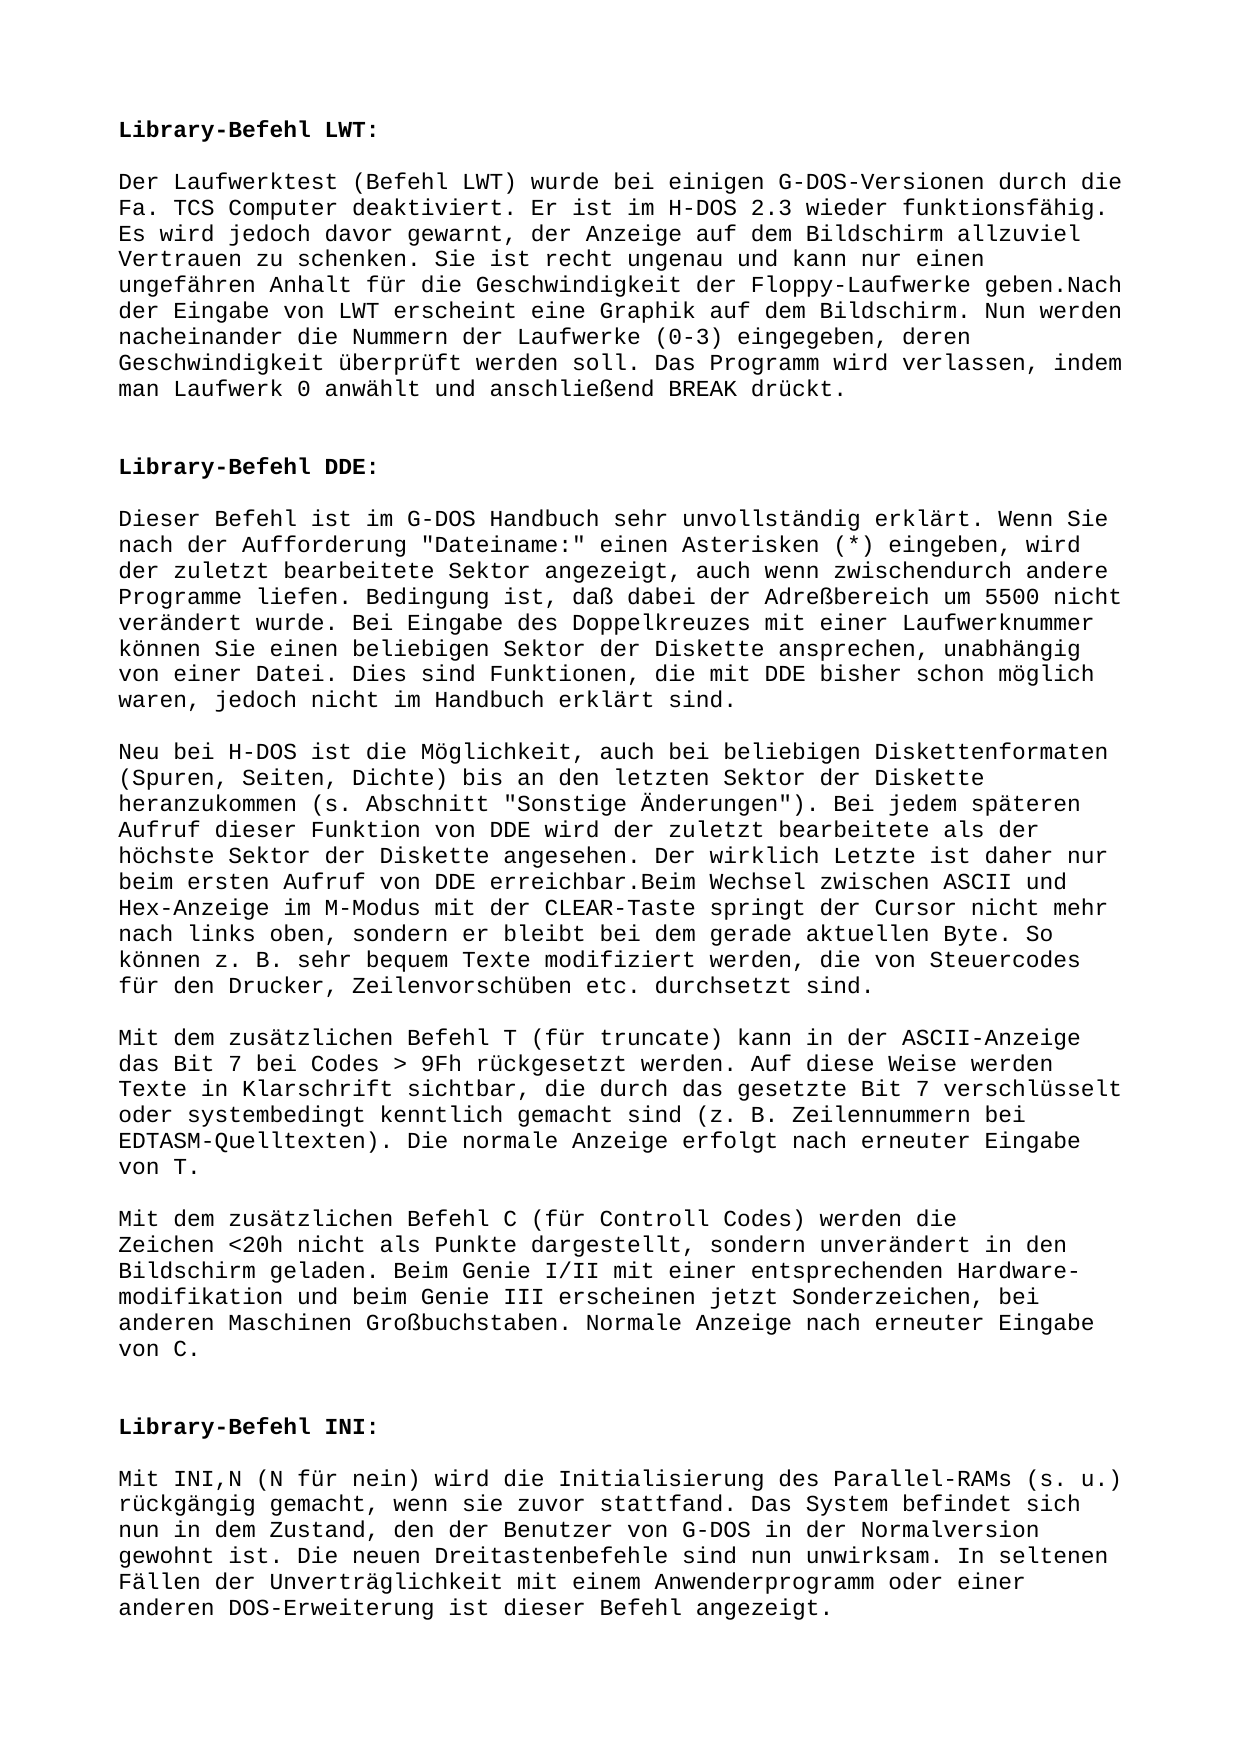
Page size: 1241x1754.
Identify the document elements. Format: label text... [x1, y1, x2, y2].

text Mit dem zusätzlichen Befehl C (für Controll Codes) werden die [118, 1207, 1122, 1233]
text Dieser Befehl ist im G-DOS Handbuch sehr unvollständig erklärt. Wenn Sie nach der Aufforderung "Dateiname:" einen Asterisken (*) eingeben, wird der zuletzt bearbeitete Sektor angezeigt, auch wenn zwischendurch andere Programme liefen. Bedingung ist, daß dabei der Adreßbereich um 5500 nicht verändert wurde. Bei Eingabe des Doppelkreuzes mit einer Laufwerknummer können Sie einen beliebigen Sektor der Diskette ansprechen, unabhängig von einer Datei. Dies sind Funktionen, die mit DDE bisher schon möglich waren, jedoch nicht im Handbuch erklärt sind. [118, 507, 1122, 715]
text Library-Befehl INI: [118, 1415, 1122, 1441]
text Zeichen <20h nicht als Punkte dargestellt, sondern unverändert in den Bildschirm geladen. Beim Genie I/II mit einer entsprechenden Hardware-modifikation und beim Genie III erscheinen jetzt Sonderzeichen, bei anderen Maschinen Großbuchstaben. Normale Anzeige nach erneuter Eingabe von C. [118, 1233, 1122, 1363]
text Neu bei H-DOS ist die Möglichkeit, auch bei beliebigen Diskettenformaten (Spuren, Seiten, Dichte) bis an den letzten Sektor der Diskette heranzukommen (s. Abschnitt "Sonstige Änderungen"). Bei jedem späteren Aufruf dieser Funktion von DDE wird der zuletzt bearbeitete als der höchste Sektor der Diskette angesehen. Der wirklich Letzte ist daher nur beim ersten Aufruf von DDE erreichbar.Beim Wechsel zwischen ASCII und Hex-Anzeige im M-Modus mit der CLEAR-Taste springt der Cursor nicht mehr nach links oben, sondern er bleibt bei dem gerade aktuellen Byte. So können z. B. sehr bequem Texte modifiziert werden, die von Steuercodes für den Drucker, Zeilenvorschüben etc. durchsetzt sind. [118, 741, 1122, 1000]
text Library-Befehl DDE: [118, 455, 1122, 481]
text Mit dem zusätzlichen Befehl T (für truncate) kann in der ASCII-Anzeige das Bit 7 bei Codes > 9Fh rückgesetzt werden. Auf diese Weise werden Texte in Klarschrift sichtbar, die durch das gesetzte Bit 7 verschlüsselt oder systembedingt kenntlich gemacht sind (z. B. Zeilennummern bei EDTASM-Quelltexten). Die normale Anzeige erfolgt nach erneuter Eingabe von T. [118, 1026, 1122, 1182]
text Library-Befehl LWT: [118, 118, 1122, 144]
text Der Laufwerktest (Befehl LWT) wurde bei einigen G-DOS-Versionen durch die Fa. TCS Computer deaktiviert. Er ist im H-DOS 2.3 wieder funktionsfähig. Es wird jedoch davor gewarnt, der Anzeige auf dem Bildschirm allzuviel Vertrauen zu schenken. Sie ist recht ungenau und kann nur einen ungefähren Anhalt für die Geschwindigkeit der Floppy-Laufwerke geben.Nach der Eingabe von LWT erscheint eine Graphik auf dem Bildschirm. Nun werden nacheinander die Nummern der Laufwerke (0-3) eingegeben, deren Geschwindigkeit überprüft werden soll. Das Programm wird verlassen, indem man Laufwerk 0 anwählt und anschließend BREAK drückt. [118, 170, 1122, 403]
text Mit INI,N (N für nein) wird die Initialisierung des Parallel-RAMs (s. u.) rückgängig gemacht, wenn sie zuvor stattfand. Das System befindet sich nun in dem Zustand, den der Benutzer von G-DOS in der Normalversion gewohnt ist. Die neuen Dreitastenbefehle sind nun unwirksam. In seltenen Fällen der Unverträglichkeit mit einem Anwenderprogramm oder einer anderen DOS-Erweiterung ist dieser Befehl angezeigt. [118, 1467, 1122, 1622]
